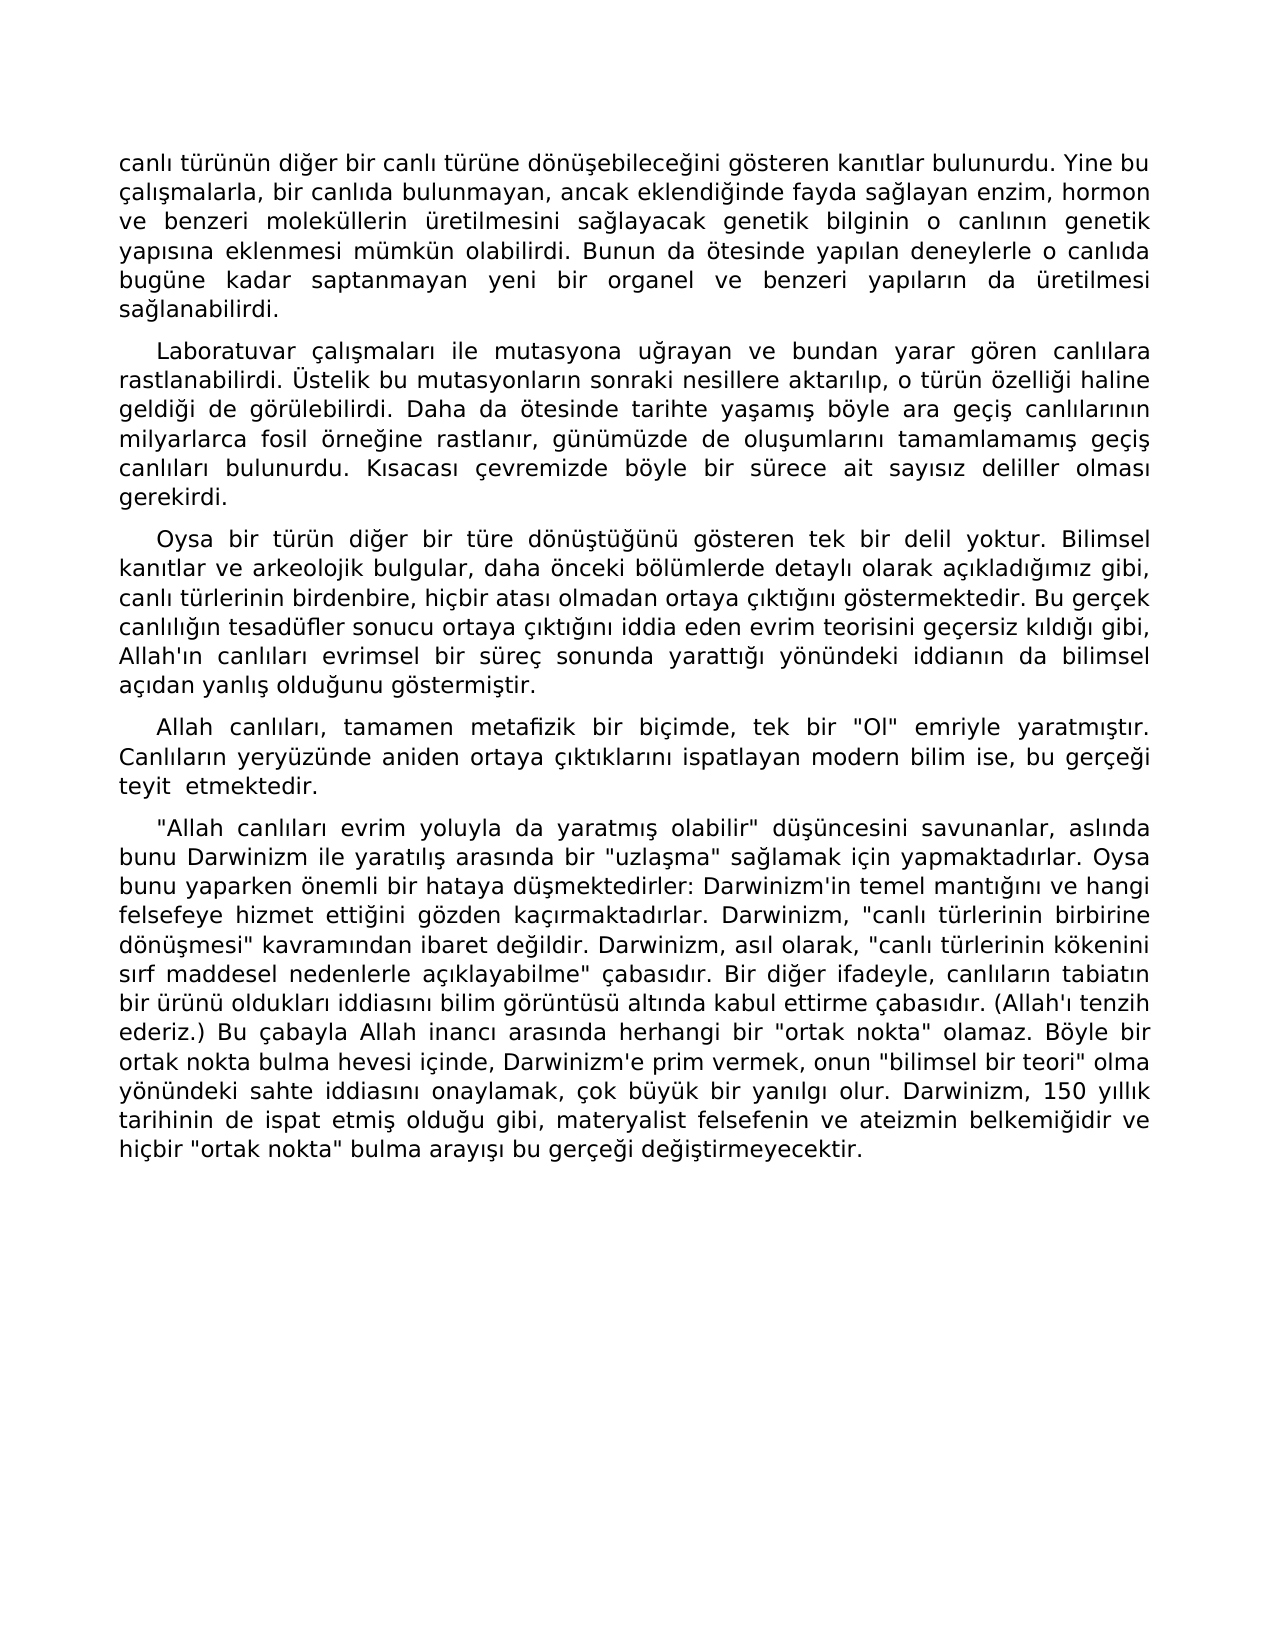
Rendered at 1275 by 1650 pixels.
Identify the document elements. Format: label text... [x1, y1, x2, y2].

text Oysa bir türün diğer bir türe dönüştüğünü gösteren tek bir delil yoktur. Bilimsel kanıtlar ve arkeolojik bulgular, daha önceki bölümlerde detaylı olarak açıkladığımız gibi, canlı türlerinin birdenbire, hiçbir atası olmadan ortaya çıktığını göstermektedir. Bu gerçek canlılığın tesadüfler sonucu ortaya çıktığını iddia eden evrim teorisini geçersiz kıldığı gibi, Allah'ın canlıları evrimsel bir süreç sonunda yarattığı yönündeki iddianın da bilimsel açıdan yanlış olduğunu göstermiştir. [119, 526, 1152, 699]
text Laboratuvar çalışmaları ile mutasyona uğrayan ve bundan yarar gören canlılara rastlanabilirdi. Üstelik bu mutasyonların sonraki nesillere aktarılıp, o türün özelliği haline geldiği de görülebilirdi. Daha da ötesinde tarihte yaşamış böyle ara geçiş canlılarının milyarlarca fosil örneğine rastlanır, günümüzde de oluşumlarını tamamlamamış geçiş canlıları bulunurdu. Kısacası çevremizde böyle bir sürece ait sayısız deliller olması gerekirdi. [119, 338, 1152, 511]
text "Allah canlıları evrim yoluyla da yaratmış olabilir" düşüncesini savunanlar, aslında bunu Darwinizm ile yaratılış arasında bir "uzlaşma" sağlamak için yapmaktadırlar. Oysa bunu yaparken önemli bir hataya düşmektedirler: Darwinizm'in temel mantığını ve hangi felsefeye hizmet ettiğini gözden kaçırmaktadırlar. Darwinizm, "canlı türlerinin birbirine dönüşmesi" kavramından ibaret değildir. Darwinizm, asıl olarak, "canlı türlerinin kökenini sırf maddesel nedenlerle açıklayabilme" çabasıdır. Bir diğer ifadeyle, canlıların tabiatın bir ürünü oldukları iddiasını bilim görüntüsü altında kabul ettirme çabasıdır. (Allah'ı tenzih ederiz.) Bu çabayla Allah inancı arasında herhangi bir "ortak nokta" olamaz. Böyle bir ortak nokta bulma hevesi içinde, Darwinizm'e prim vermek, onun "bilimsel bir teori" olma yönündeki sahte iddiasını onaylamak, çok büyük bir yanılgı olur. Darwinizm, 150 yıllık tarihinin de ispat etmiş olduğu gibi, materyalist felsefenin ve ateizmin belkemiğidir ve hiçbir "ortak nokta" bulma arayışı bu gerçeği değiştirmeyecektir. [119, 815, 1152, 1163]
text Allah canlıları, tamamen metafizik bir biçimde, tek bir "Ol" emriyle yaratmıştır. Canlıların yeryüzünde aniden ortaya çıktıklarını ispatlayan modern bilim ise, bu gerçeği teyit etmektedir. [119, 714, 1152, 799]
text canlı türünün diğer bir canlı türüne dönüşebileceğini gösteren kanıtlar bulunurdu. Yine bu çalışmalarla, bir canlıda bulunmayan, ancak eklendiğinde fayda sağlayan enzim, hormon ve benzeri moleküllerin üretilmesini sağlayacak genetik bilginin o canlının genetik yapısına eklenmesi mümkün olabilirdi. Bunun da ötesinde yapılan deneylerle o canlıda bugüne kadar saptanmayan yeni bir organel ve benzeri yapıların da üretilmesi sağlanabilirdi. [119, 150, 1152, 323]
